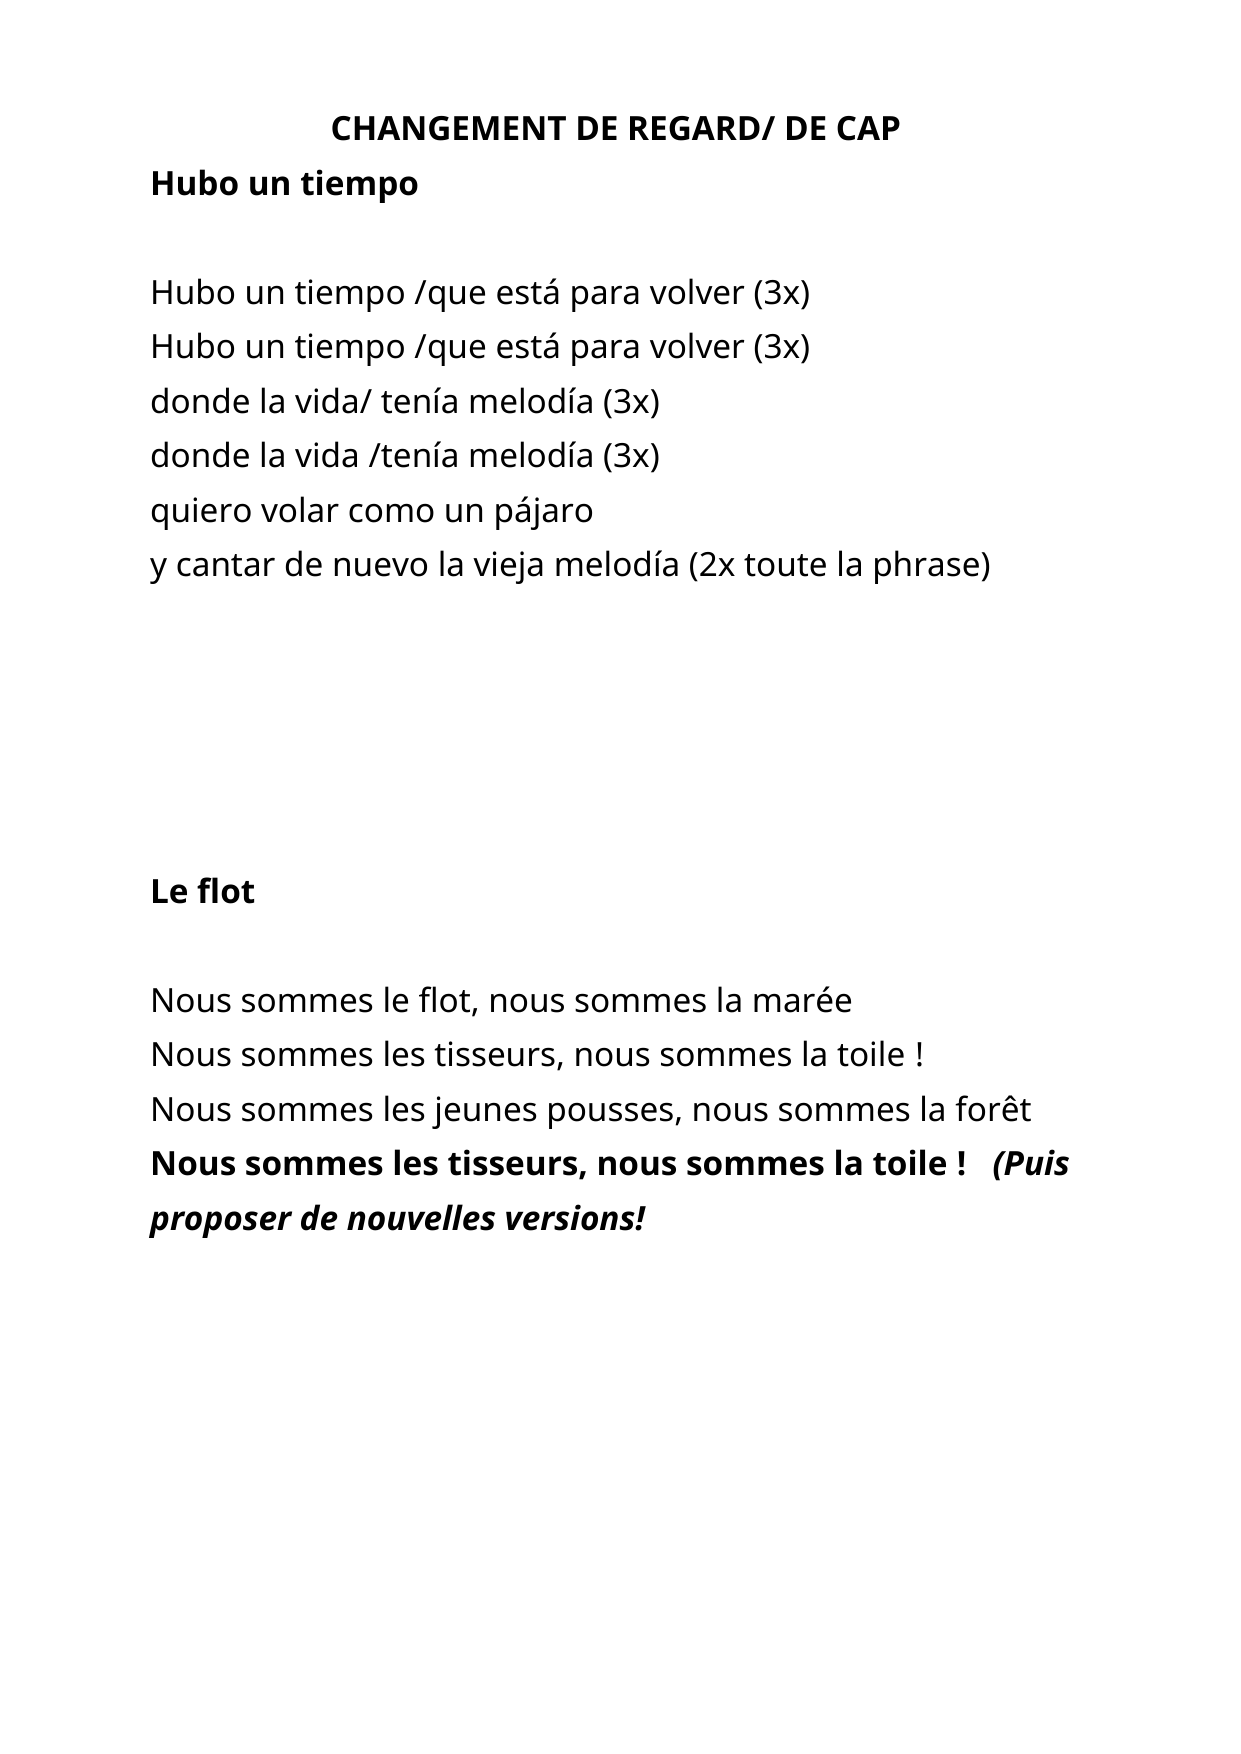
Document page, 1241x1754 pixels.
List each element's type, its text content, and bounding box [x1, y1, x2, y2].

text CHANGEMENT DE REGARD/ DE CAP [150, 105, 1090, 151]
text Nous sommes les tisseurs, nous sommes la toile ! [150, 1031, 1090, 1077]
text Nous sommes les jeunes pousses, nous sommes la forêt [150, 1086, 1090, 1131]
text Nous sommes le flot, nous sommes la marée [150, 977, 1090, 1022]
text Hubo un tiempo [150, 159, 1090, 205]
text Le flot [150, 868, 1090, 913]
text Hubo un tiempo /que está para volver (3x) donde la vida/ tenía melodía (3x) [150, 323, 1090, 423]
text Hubo un tiempo /que está para volver (3x) [150, 268, 1090, 314]
text Nous sommes les tisseurs, nous sommes la toile ! (Puis proposer de nouvelles versions! [150, 1140, 1090, 1240]
text donde la vida /tenía melodía (3x) quiero volar como un pájaro y cantar de nuevo la vieja melodía (2x toute la phrase) [150, 432, 1090, 586]
